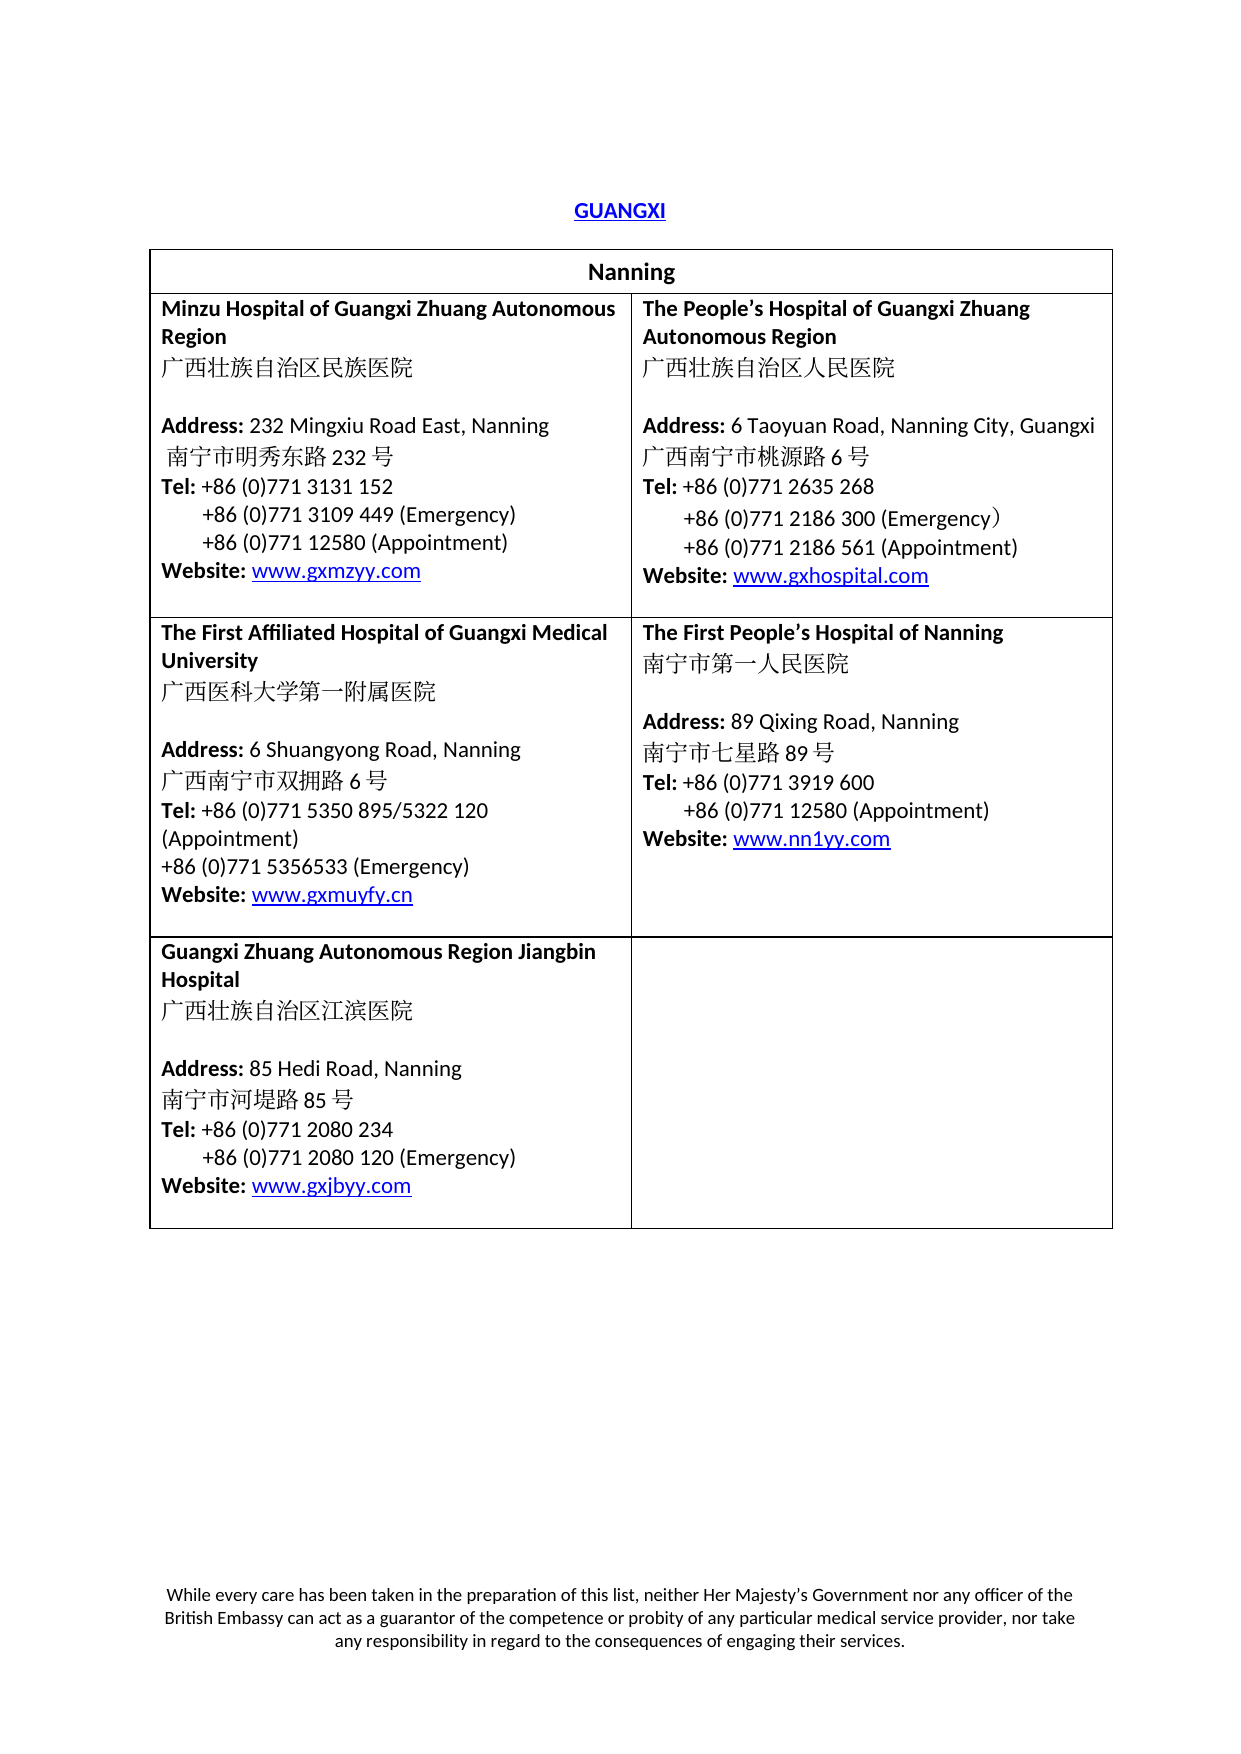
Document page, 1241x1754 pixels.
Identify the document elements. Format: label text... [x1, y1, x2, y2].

table_cell Guangxi Zhuang Autonomous Region Jiangbin Hospital 广西壮族自治区江滨医院 Address: 85 Hedi Road, Nanning 南宁市河堤路85号 Tel: +86 (0)771 2080 234 +86 (0)771 2080 120 (Emergency) Website: www.gxjbyy.com [151, 938, 631, 1227]
table_cell The First People’s Hospital of Nanning 南宁市第一人民医院 Address: 89 Qixing Road, Nanning 南宁市七星路89号 Tel: +86 (0)771 3919 600 +86 (0)771 12580 (Appointment) Website: www.nn1yy.com [632, 618, 1112, 936]
table_cell The First Affiliated Hospital of Guangxi Medical University 广西医科大学第一附属医院 Address: 6 Shuangyong Road, Nanning 广西南宁市双拥路6号 Tel: +86 (0)771 5350 895/5322 120 (Appointment) +86 (0)771 5356533 (Emergency) Website: www.gxmuyfy.cn [151, 618, 631, 936]
table_header Nanning [151, 250, 1112, 293]
table_cell Minzu Hospital of Guangxi Zhuang Autonomous Region 广西壮族自治区民族医院 Address: 232 Mingxiu Road East, Nanning 南宁市明秀东路232号 Tel: +86 (0)771 3131 152 +86 (0)771 3109 449 (Emergency) +86 (0)771 12580 (Appointment) Website: www.gxmzyy.com [151, 294, 631, 617]
table_cell The People’s Hospital of Guangxi Zhuang Autonomous Region 广西壮族自治区人民医院 Address: 6 Taoyuan Road, Nanning City, Guangxi 广西南宁市桃源路6号 Tel: +86 (0)771 2635 268 +86 (0)771 2186 300 (Emergency） +86 (0)771 2186 561 (Appointment) Website: www.gxhospital.com [632, 294, 1112, 617]
table_cell [632, 938, 1112, 1227]
text GUANGXI [150, 196, 1090, 224]
